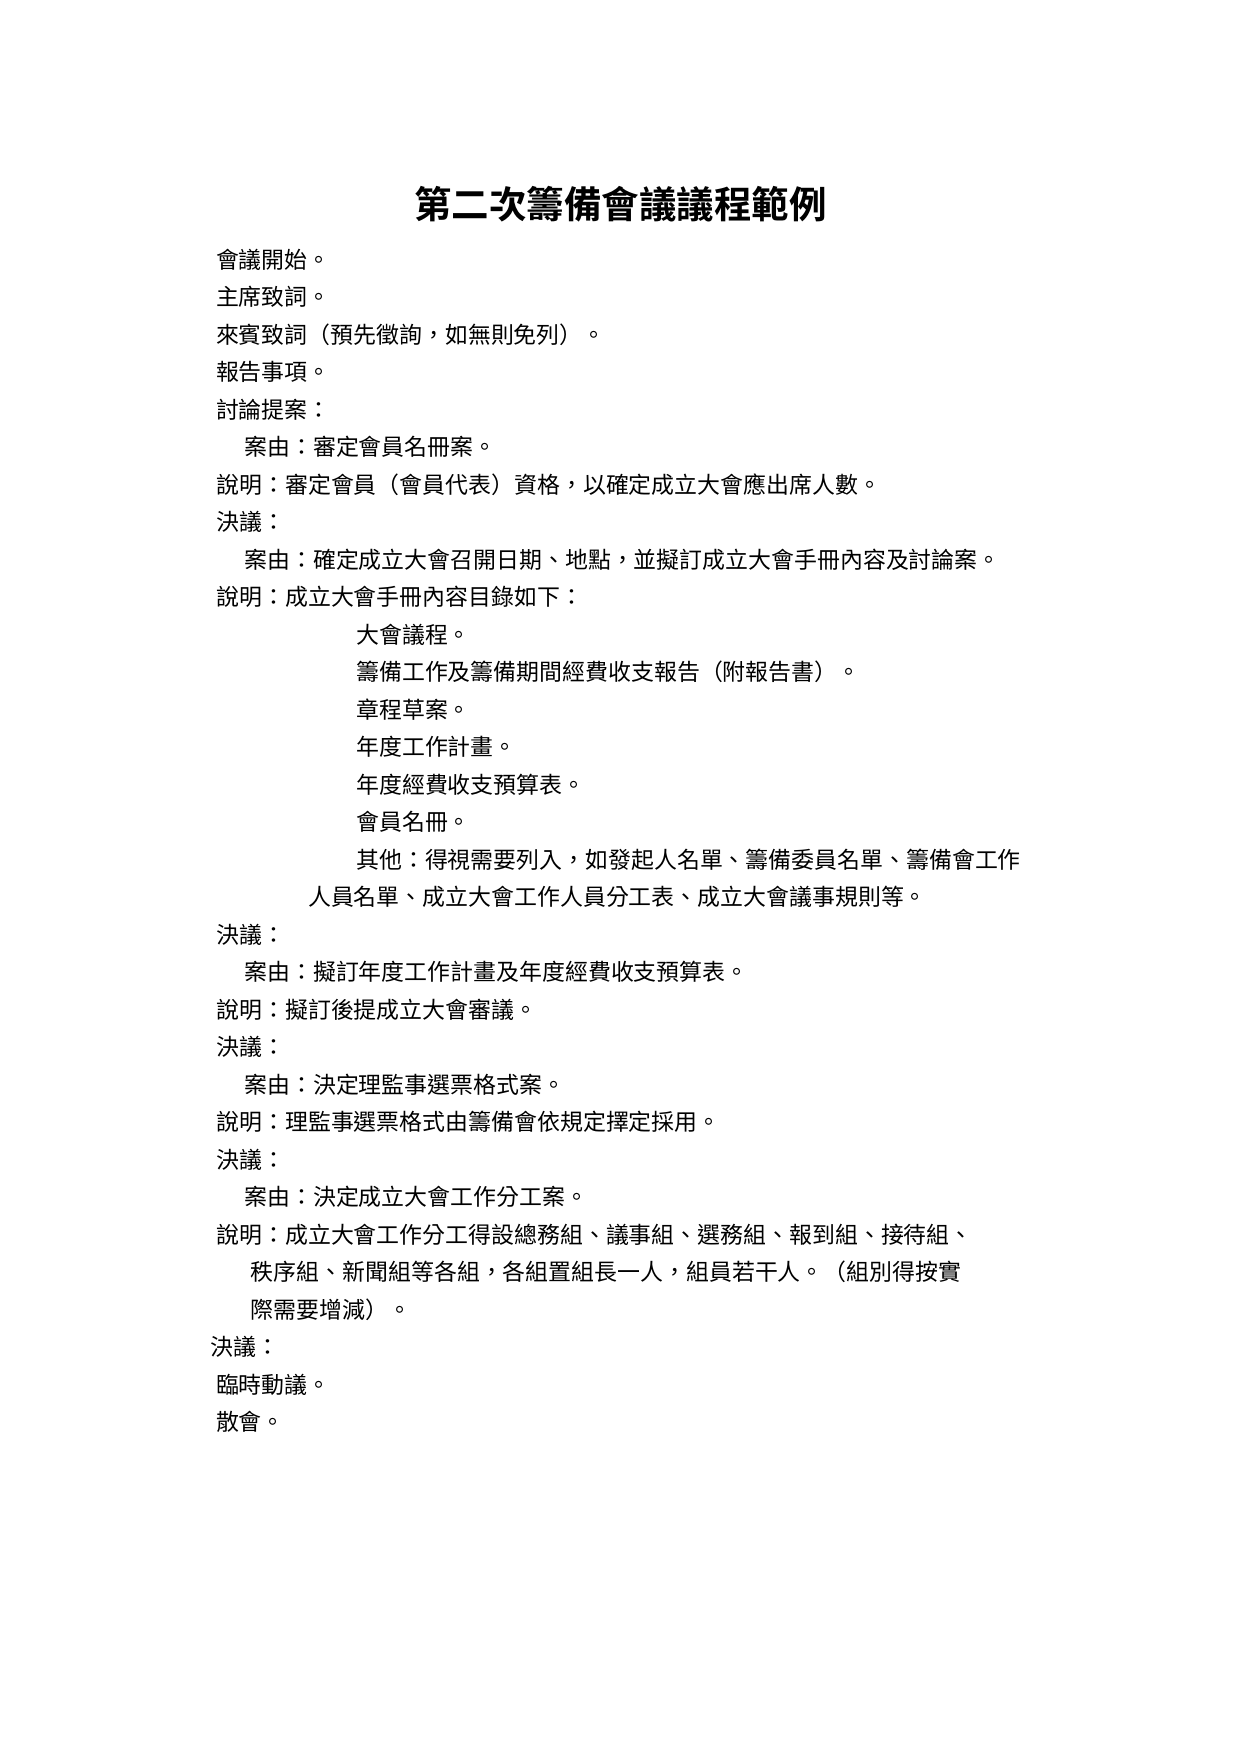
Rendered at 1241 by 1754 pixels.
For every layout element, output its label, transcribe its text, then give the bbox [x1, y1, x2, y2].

text 說明：擬訂後提成立大會審議。 [187, 989, 1053, 1027]
text 案由：確定成立大會召開日期、地點，並擬訂成立大會手冊內容及討論案。 [244, 539, 1053, 577]
text 說明：成立大會手冊內容目錄如下： [187, 577, 1053, 614]
text 其他：得視需要列入，如發起人名單、籌備委員名單、籌備會工作 [356, 839, 1053, 877]
text 案由：審定會員名冊案。 [244, 427, 1053, 464]
text 說明：理監事選票格式由籌備會依規定擇定採用。 [187, 1102, 1053, 1139]
text 際需要增減）。 [187, 1289, 1053, 1327]
text 說明：成立大會工作分工得設總務組、議事組、選務組、報到組、接待組、 [187, 1214, 1053, 1252]
text 年度工作計畫。 [356, 727, 1053, 764]
text 臨時動議。 [216, 1364, 1053, 1402]
text 第二次籌備會議議程範例 [187, 164, 1053, 239]
text 決議： [187, 1027, 1053, 1064]
text 年度經費收支預算表。 [356, 764, 1053, 802]
text 章程草案。 [356, 689, 1053, 727]
text 決議： [187, 1139, 1053, 1177]
text 決議： [187, 1327, 1053, 1364]
text 討論提案： [216, 389, 1053, 427]
text 報告事項。 [216, 352, 1053, 389]
text 說明：審定會員（會員代表）資格，以確定成立大會應出席人數。 [187, 464, 1053, 502]
text 籌備工作及籌備期間經費收支報告（附報告書）。 [356, 652, 1053, 689]
text 來賓致詞（預先徵詢，如無則免列）。 [216, 314, 1053, 352]
text 案由：決定成立大會工作分工案。 [244, 1177, 1053, 1214]
text 決議： [187, 914, 1053, 952]
text 案由：擬訂年度工作計畫及年度經費收支預算表。 [244, 952, 1053, 989]
text 會員名冊。 [356, 802, 1053, 839]
text 人員名單、成立大會工作人員分工表、成立大會議事規則等。 [187, 877, 1053, 914]
text 決議： [187, 502, 1053, 539]
text 秩序組、新聞組等各組，各組置組長一人，組員若干人。（組別得按實 [187, 1252, 1053, 1289]
text 大會議程。 [356, 614, 1053, 652]
text 散會。 [216, 1402, 1053, 1439]
text 會議開始。 [216, 239, 1053, 277]
text 案由：決定理監事選票格式案。 [244, 1064, 1053, 1102]
text 主席致詞。 [216, 277, 1053, 314]
